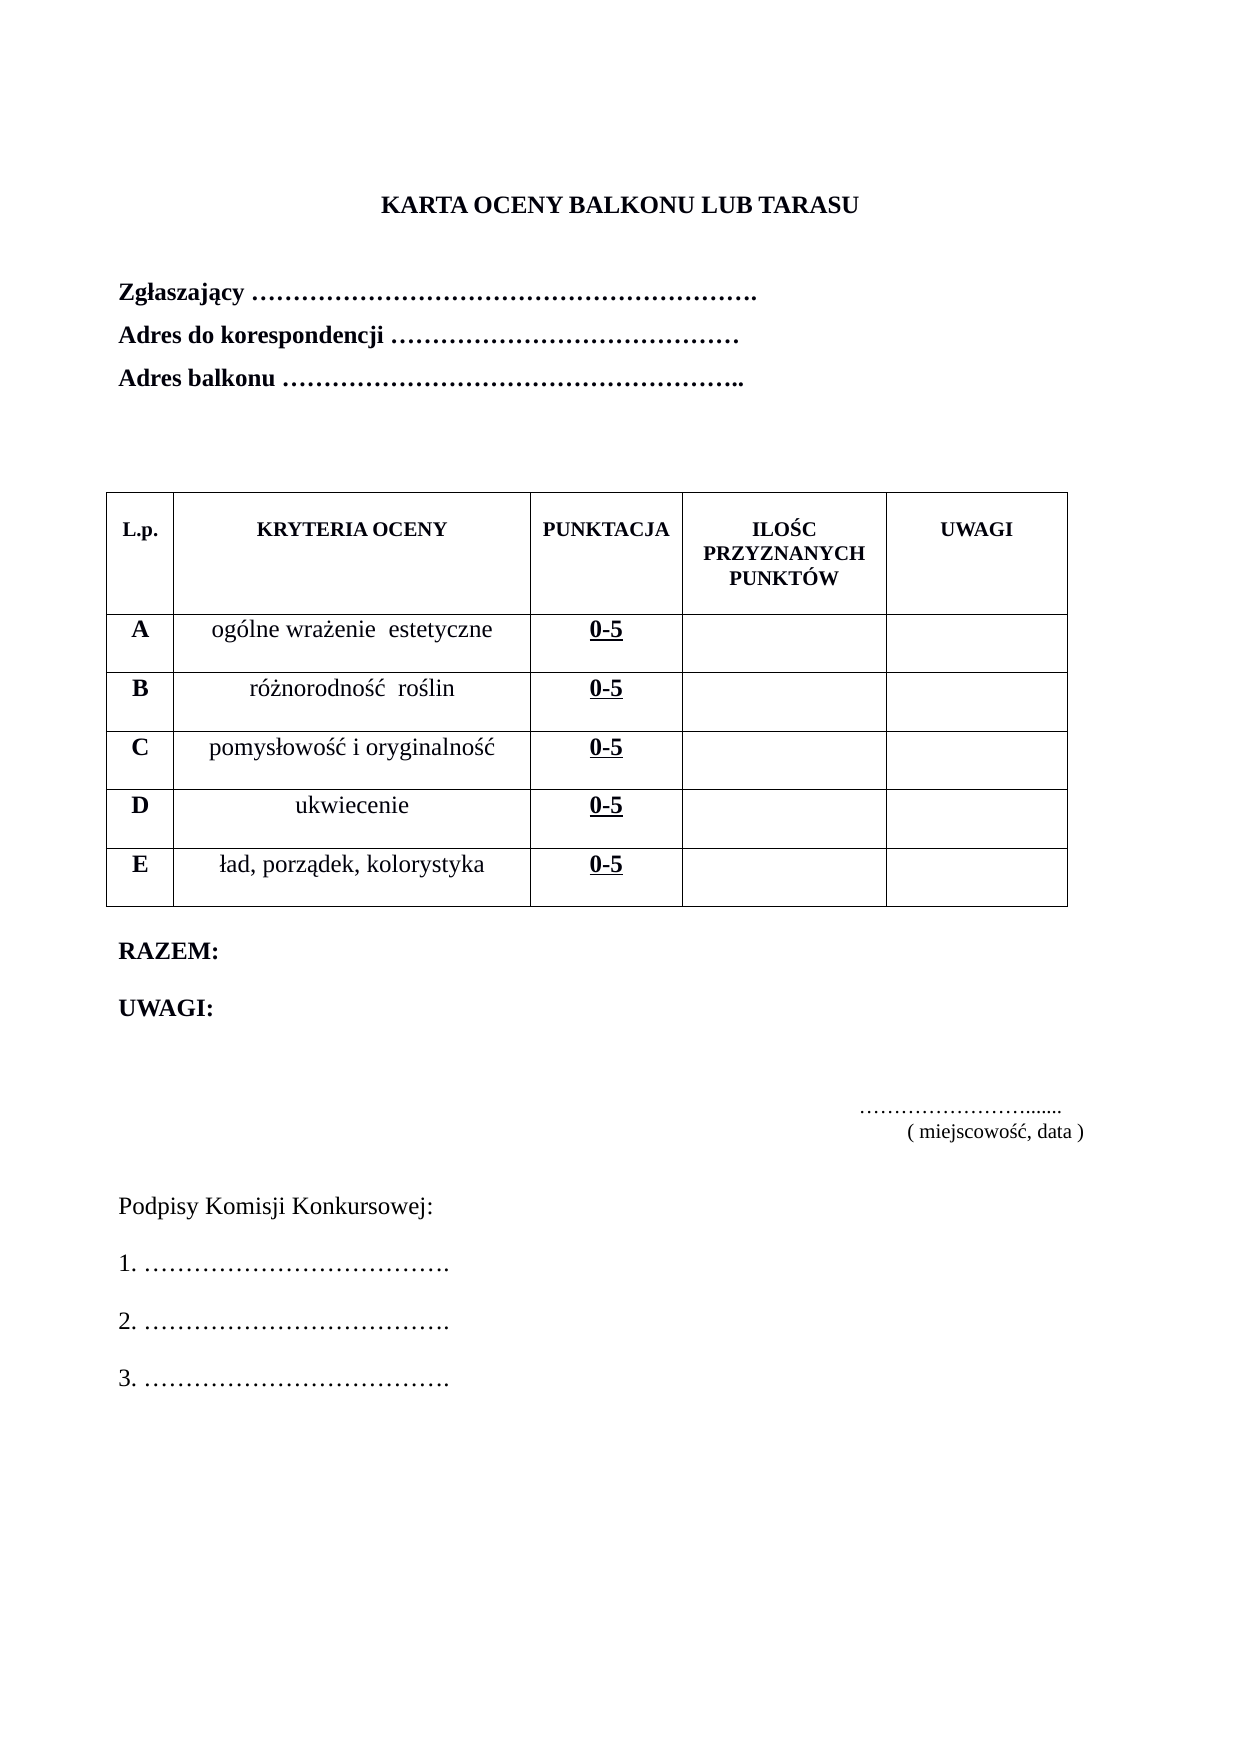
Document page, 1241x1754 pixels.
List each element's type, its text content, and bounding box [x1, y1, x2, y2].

table_cell B [107, 673, 173, 731]
table_cell E [107, 849, 173, 906]
table_cell C [107, 732, 173, 789]
text Adres do korespondencji …………………………………… [118, 320, 1122, 348]
text Podpisy Komisji Konkursowej: [118, 1191, 1122, 1219]
table_cell 0-5 [531, 615, 682, 672]
table_cell [683, 615, 886, 672]
text KARTA OCENY BALKONU LUB TARASU [118, 190, 1122, 219]
text 3. ………………………………. [118, 1363, 1122, 1392]
table_cell różnorodność roślin [174, 673, 530, 731]
text ……………………....... [124, 1094, 1122, 1118]
text ( miejscowość, data ) [124, 1118, 1122, 1143]
text Adres balkonu ……………………………………………….. [118, 363, 1122, 392]
table_cell [887, 673, 1067, 731]
table_cell 0-5 [531, 849, 682, 906]
table_cell [683, 732, 886, 789]
table_cell [887, 615, 1067, 672]
table_cell 0-5 [531, 673, 682, 731]
table_header KRYTERIA OCENY [174, 493, 530, 613]
text Zgłaszający ……………………………………………………. [118, 277, 1122, 305]
table_cell [887, 790, 1067, 848]
table_cell D [107, 790, 173, 848]
table_cell A [107, 615, 173, 672]
text 1. ………………………………. [118, 1248, 1122, 1277]
text UWAGI: [118, 993, 1122, 1022]
table_cell [683, 673, 886, 731]
table_cell [887, 849, 1067, 906]
table_cell ogólne wrażenie estetyczne [174, 615, 530, 672]
table_cell 0-5 [531, 732, 682, 789]
text RAZEM: [118, 936, 1122, 965]
table_header UWAGI [887, 493, 1067, 613]
table_header L.p. [107, 493, 173, 613]
text 2. ………………………………. [118, 1306, 1122, 1334]
table_cell [683, 790, 886, 848]
table_header PUNKTACJA [531, 493, 682, 613]
table_cell ład, porządek, kolorystyka [174, 849, 530, 906]
table_cell [683, 849, 886, 906]
table_cell 0-5 [531, 790, 682, 848]
table_header ILOŚC PRZYZNANYCH PUNKTÓW [683, 493, 886, 613]
table_cell pomysłowość i oryginalność [174, 732, 530, 789]
table_cell ukwiecenie [174, 790, 530, 848]
table_cell [887, 732, 1067, 789]
